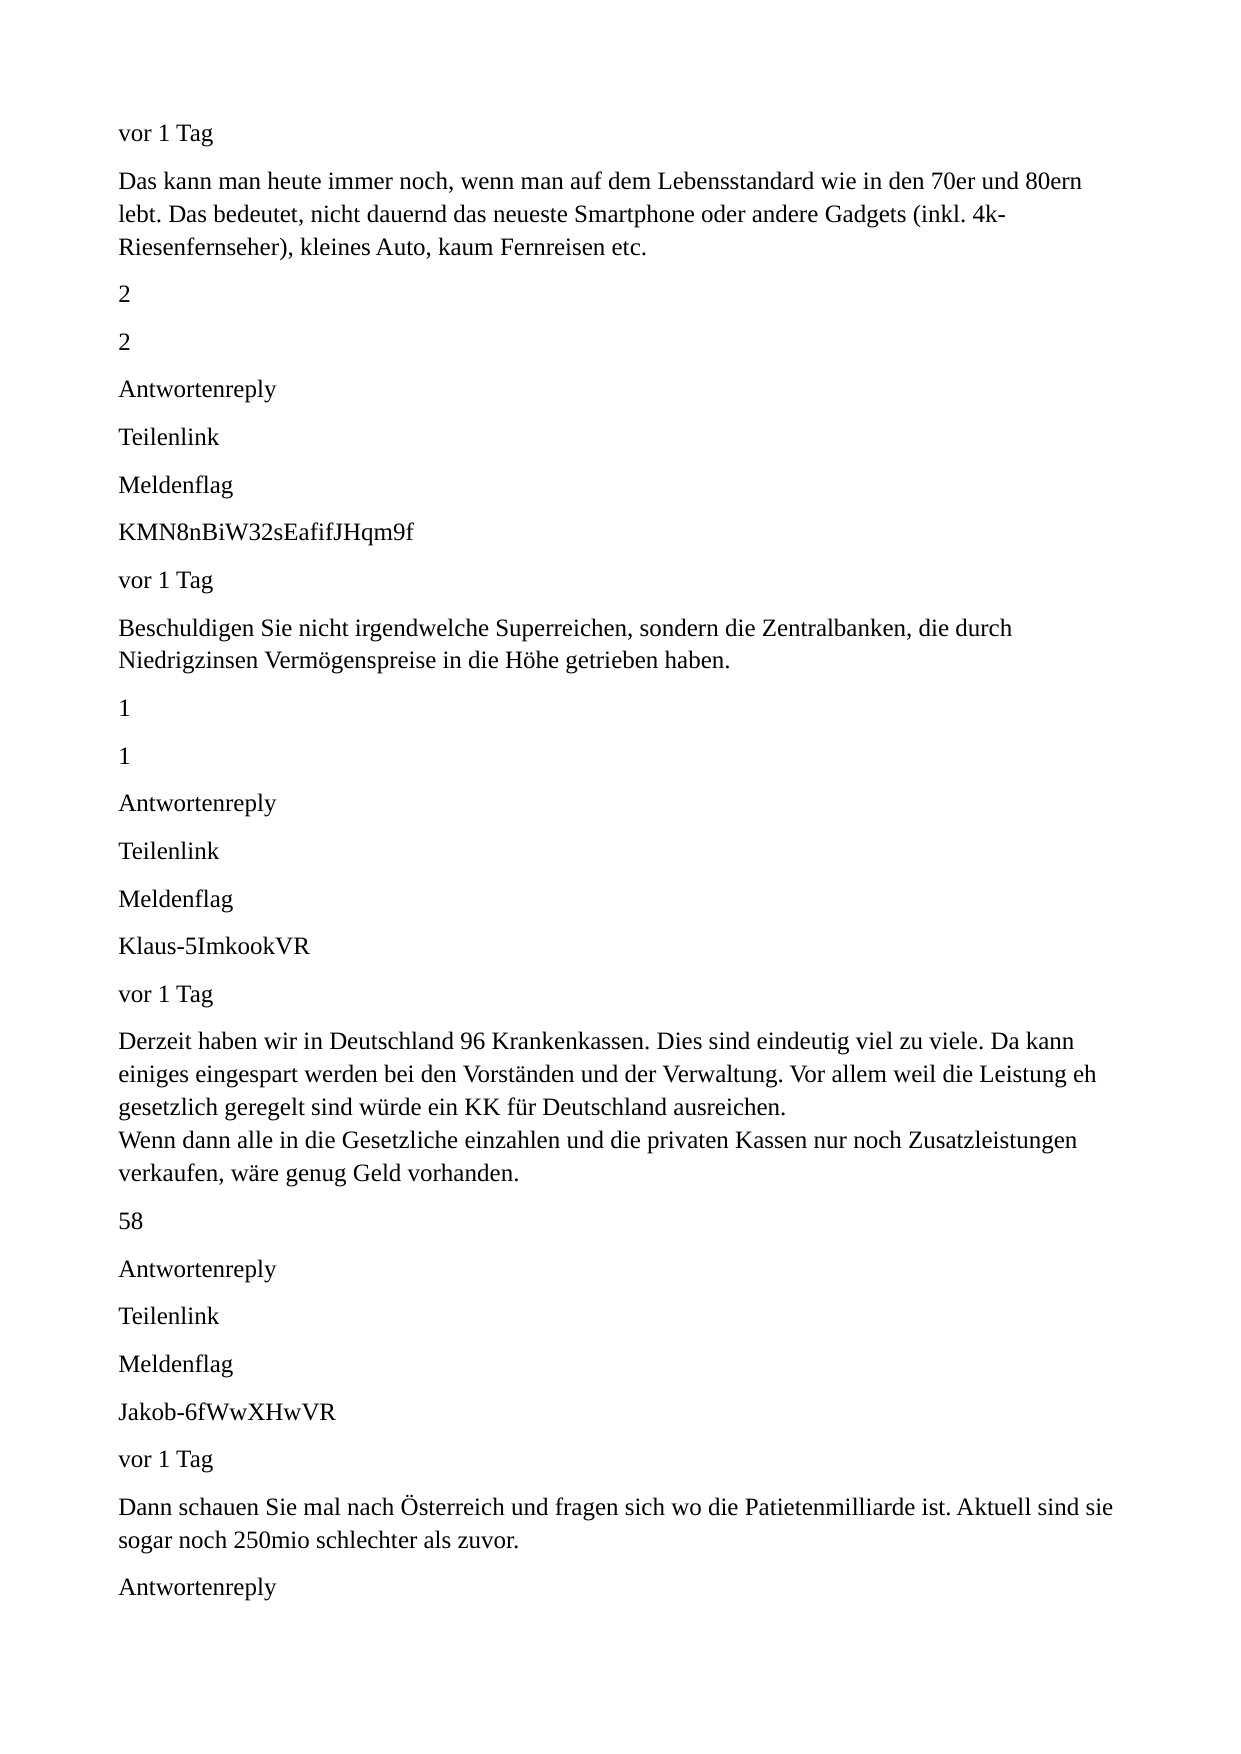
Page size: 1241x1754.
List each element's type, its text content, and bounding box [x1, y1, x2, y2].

text 1 [118, 741, 1122, 769]
text Derzeit haben wir in Deutschland 96 Krankenkassen. Dies sind eindeutig viel zu viele. Da kann einiges eingespart werden bei den Vorständen und der Verwaltung. Vor allem weil die Leistung eh gesetzlich geregelt sind würde ein KK für Deutschland ausreichen. Wenn dann alle in die Gesetzliche einzahlen und die privaten Kassen nur noch Zusatzleistungen verkaufen, wäre genug Geld vorhanden. [118, 1026, 1122, 1187]
text vor 1 Tag [118, 979, 1122, 1008]
text Beschuldigen Sie nicht irgendwelche Superreichen, sondern die Zentralbanken, die durch Niedrigzinsen Vermögenspreise in die Höhe getrieben haben. [118, 613, 1122, 674]
text Teilenlink [118, 422, 1122, 451]
text Dann schauen Sie mal nach Österreich und fragen sich wo die Patietenmilliarde ist. Aktuell sind sie sogar noch 250mio schlechter als zuvor. [118, 1492, 1122, 1553]
text 1 [118, 693, 1122, 722]
text 58 [118, 1206, 1122, 1235]
text Antwortenreply [118, 1254, 1122, 1282]
text Jakob-6fWwXHwVR [118, 1397, 1122, 1425]
text Meldenflag [118, 470, 1122, 498]
text Antwortenreply [118, 374, 1122, 403]
text vor 1 Tag [118, 118, 1122, 147]
text Teilenlink [118, 836, 1122, 865]
text 2 [118, 279, 1122, 308]
text Klaus-5ImkookVR [118, 931, 1122, 960]
text KMN8nBiW32sEafifJHqm9f [118, 517, 1122, 546]
text vor 1 Tag [118, 1444, 1122, 1473]
text Meldenflag [118, 1349, 1122, 1378]
text vor 1 Tag [118, 565, 1122, 594]
text Antwortenreply [118, 788, 1122, 817]
text Antwortenreply [118, 1572, 1122, 1601]
text Teilenlink [118, 1301, 1122, 1330]
text 2 [118, 327, 1122, 356]
text Meldenflag [118, 884, 1122, 912]
text Das kann man heute immer noch, wenn man auf dem Lebensstandard wie in den 70er und 80ern lebt. Das bedeutet, nicht dauernd das neueste Smartphone oder andere Gadgets (inkl. 4k-Riesenfernseher), kleines Auto, kaum Fernreisen etc. [118, 166, 1122, 261]
